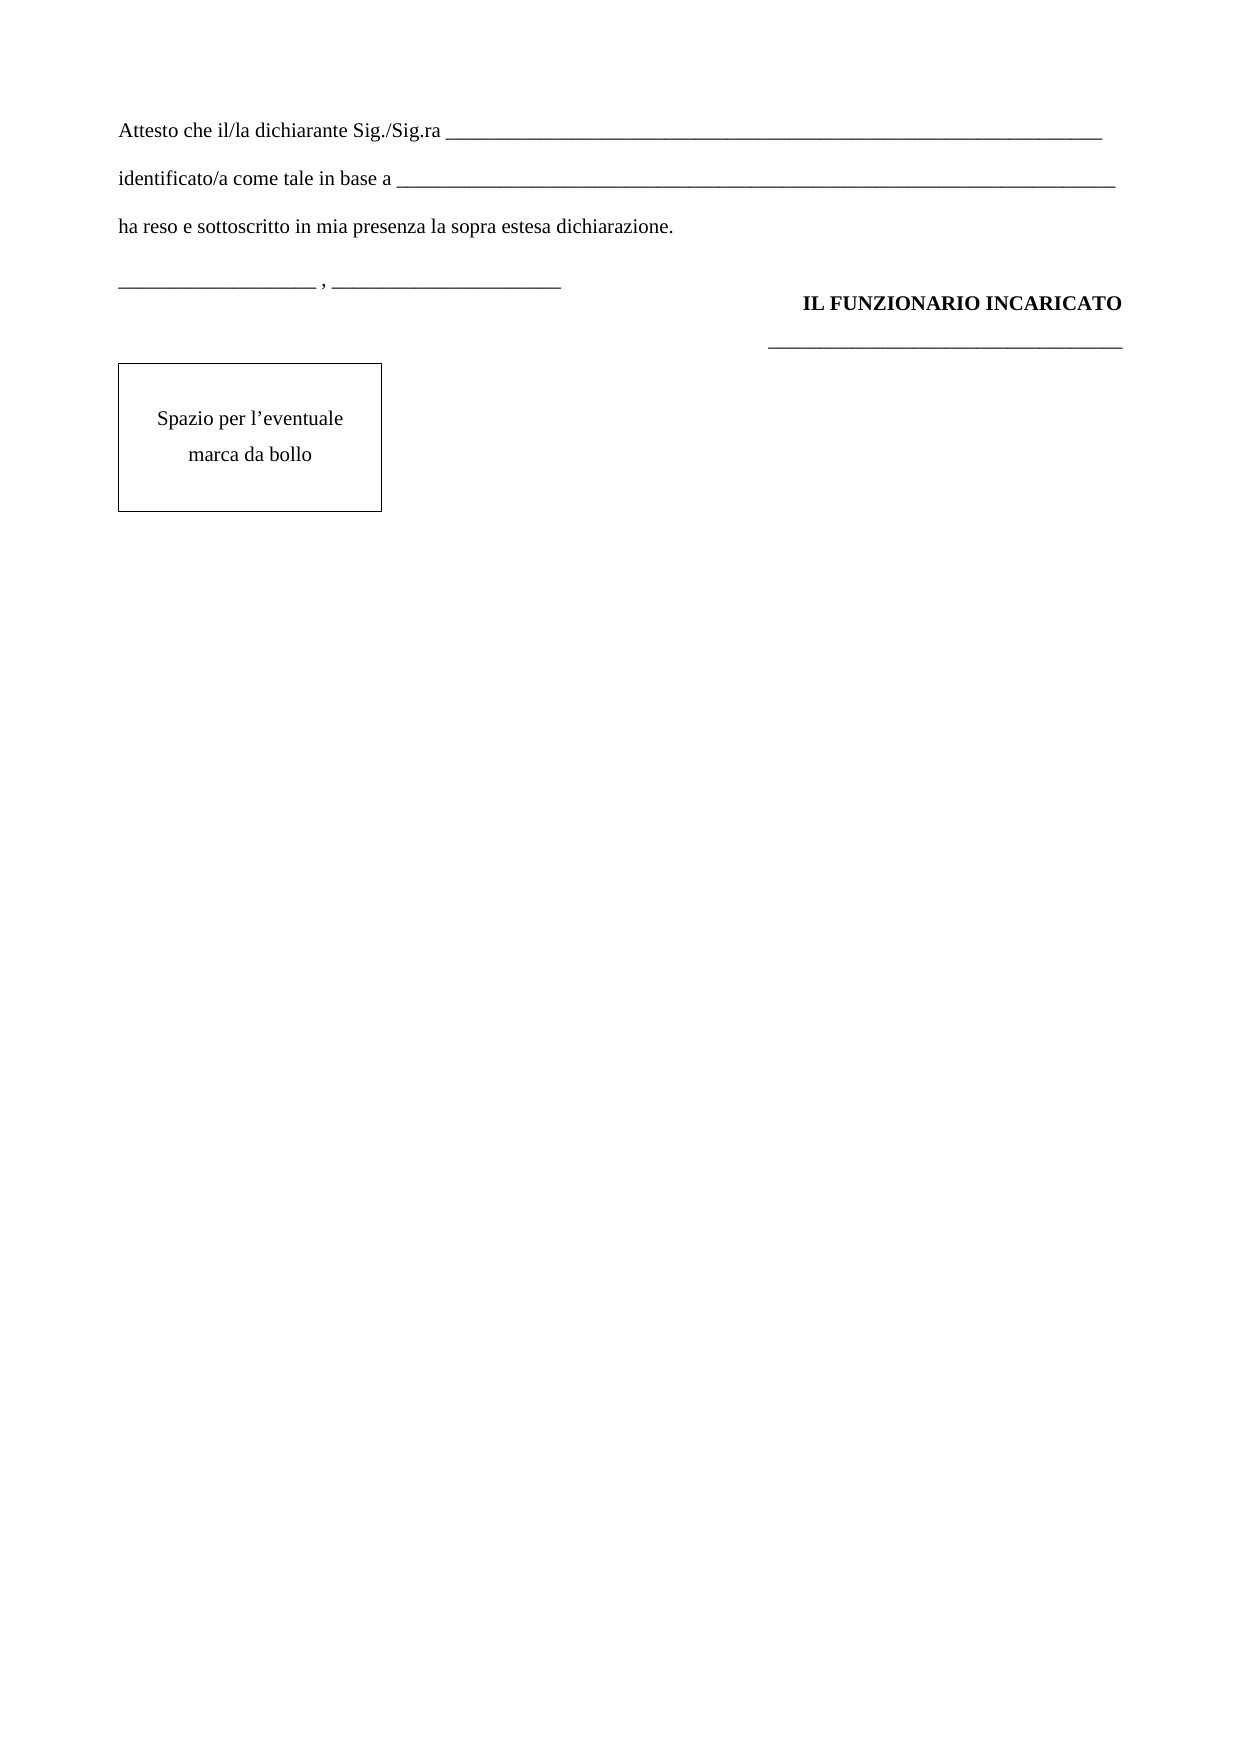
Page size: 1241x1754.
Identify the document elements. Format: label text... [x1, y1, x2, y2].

text __________________________________ [118, 327, 1122, 351]
text Attesto che il/la dichiarante Sig./Sig.ra _______________________________________________________________ [118, 118, 1122, 142]
table_header Spazio per l’eventuale marca da bollo [119, 364, 381, 511]
text IL FUNZIONARIO INCARICATO [118, 291, 1122, 314]
text identificato/a come tale in base a _____________________________________________________________________ [118, 166, 1122, 190]
text ___________________ , ______________________ [118, 266, 1122, 291]
text ha reso e sottoscritto in mia presenza la sopra estesa dichiarazione. [118, 214, 1122, 238]
